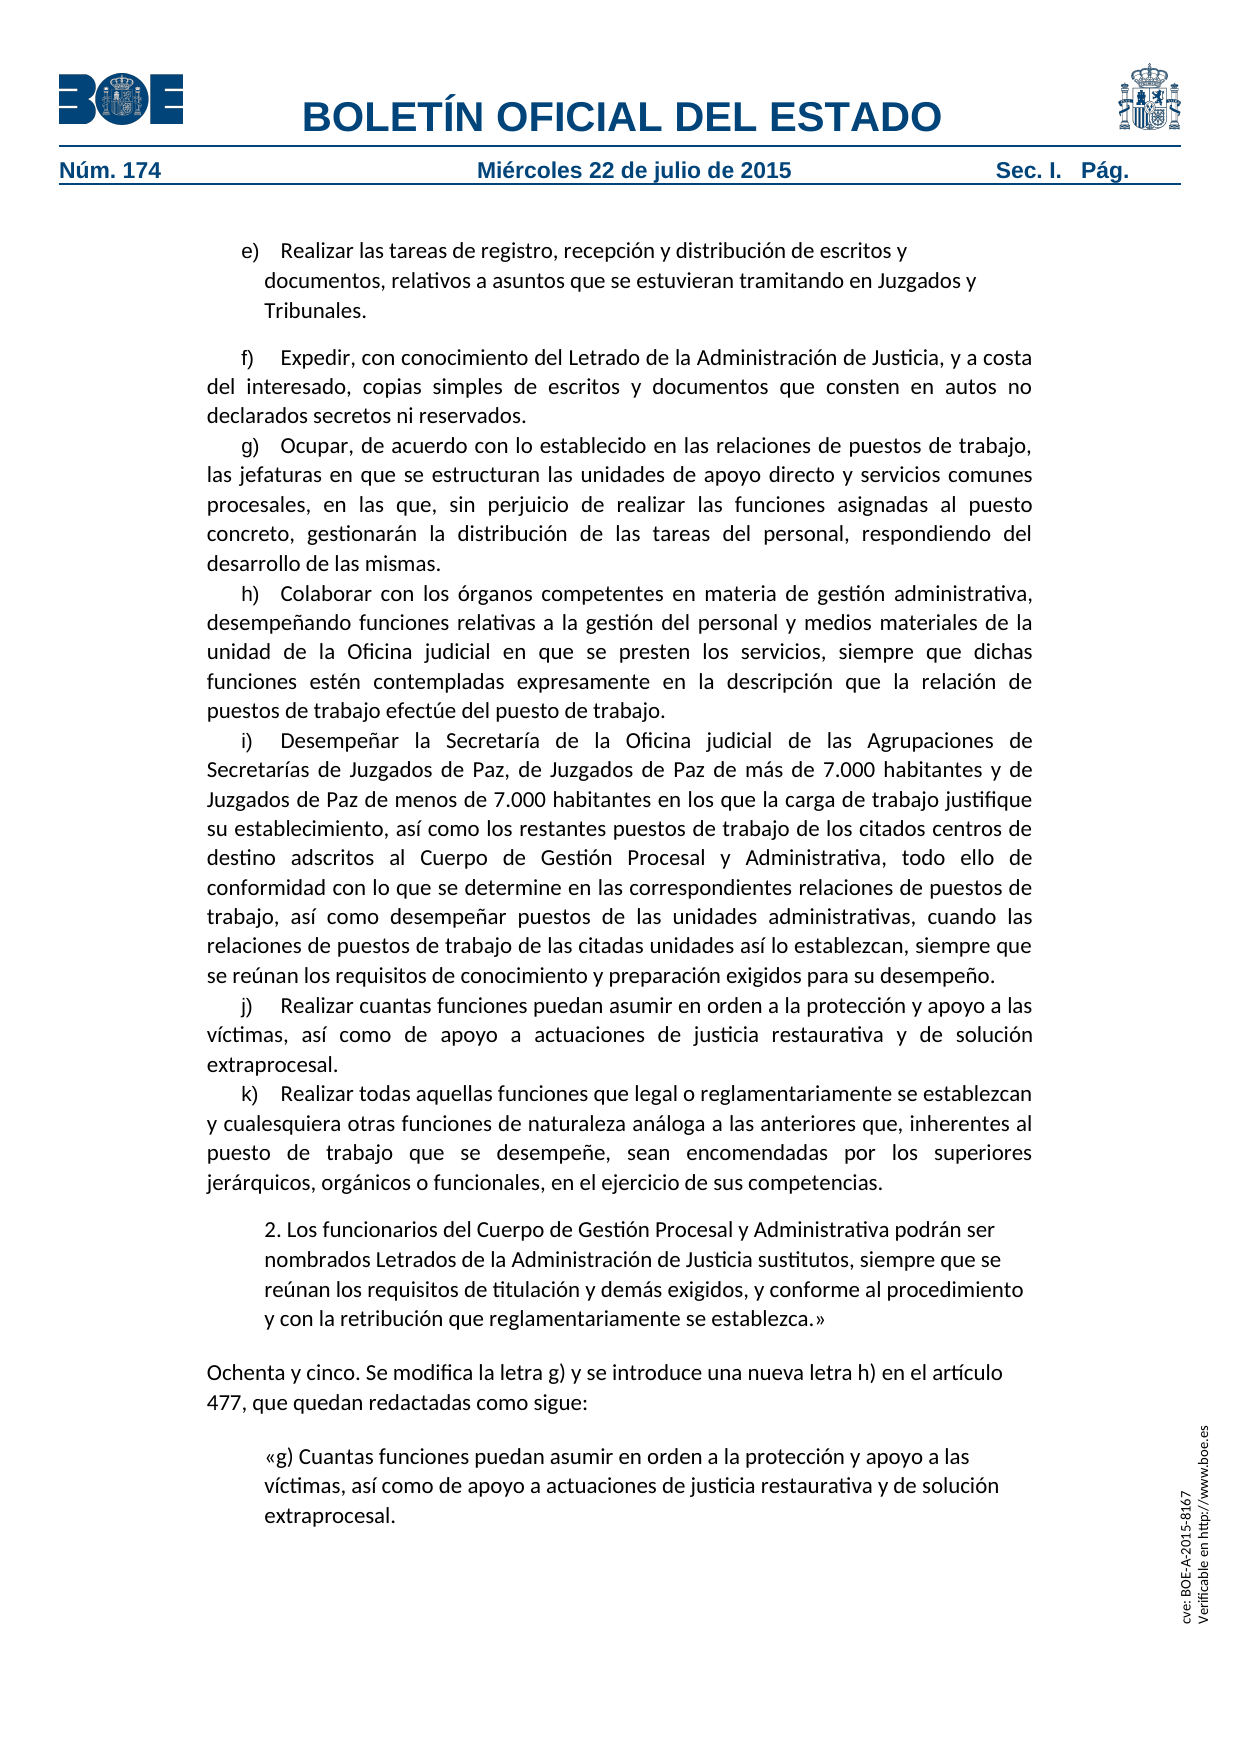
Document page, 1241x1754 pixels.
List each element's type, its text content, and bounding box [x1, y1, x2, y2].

text Ochenta y cinco. Se modifica la letra g) y se introduce una nueva letra h) en el artículo 477, que quedan redactadas como sigue: [207, 1358, 1034, 1416]
list Realizar cuantas funciones puedan asumir en orden a la protección y apoyo a las víctimas, así como de apoyo a actuaciones de justicia restaurativa y de solución extraprocesal. [207, 991, 1034, 1078]
text 2. Los funcionarios del Cuerpo de Gestión Procesal y Administrativa podrán ser nombrados Letrados de la Administración de Justicia sustitutos, siempre que se reúnan los requisitos de titulación y demás exigidos, y conforme al procedimiento y con la retribución que reglamentariamente se establezca.» [264, 1215, 1034, 1333]
list Desempeñar la Secretaría de la Oficina judicial de las Agrupaciones de Secretarías de Juzgados de Paz, de Juzgados de Paz de más de 7.000 habitantes y de Juzgados de Paz de menos de 7.000 habitantes en los que la carga de trabajo justifique su establecimiento, así como los restantes puestos de trabajo de los citados centros de destino adscritos al Cuerpo de Gestión Procesal y Administrativa, todo ello de conformidad con lo que se determine en las correspondientes relaciones de puestos de trabajo, así como desempeñar puestos de las unidades administrativas, cuando las relaciones de puestos de trabajo de las citadas unidades así lo establezcan, siempre que se reúnan los requisitos de conocimiento y preparación exigidos para su desempeño. [207, 726, 1034, 989]
list Ocupar, de acuerdo con lo establecido en las relaciones de puestos de trabajo, las jefaturas en que se estructuran las unidades de apoyo directo y servicios comunes procesales, en las que, sin perjuicio de realizar las funciones asignadas al puesto concreto, gestionarán la distribución de las tareas del personal, respondiendo del desarrollo de las mismas. [207, 431, 1034, 577]
list Colaborar con los órganos competentes en materia de gestión administrativa, desempeñando funciones relativas a la gestión del personal y medios materiales de la unidad de la Oficina judicial en que se presten los servicios, siempre que dichas funciones estén contempladas expresamente en la descripción que la relación de puestos de trabajo efectúe del puesto de trabajo. [207, 579, 1034, 724]
list Expedir, con conocimiento del Letrado de la Administración de Justicia, y a costa del interesado, copias simples de escritos y documentos que consten en autos no declarados secretos ni reservados. [207, 343, 1034, 429]
text documentos, relativos a asuntos que se estuvieran tramitando en Juzgados y Tribunales. [264, 266, 1034, 324]
text «g) Cuantas funciones puedan asumir en orden a la protección y apoyo a las víctimas, así como de apoyo a actuaciones de justicia restaurativa y de solución extraprocesal. [264, 1442, 1034, 1529]
list Realizar las tareas de registro, recepción y distribución de escritos y [207, 236, 1034, 264]
list Realizar todas aquellas funciones que legal o reglamentariamente se establezcan y cualesquiera otras funciones de naturaleza análoga a las anteriores que, inherentes al puesto de trabajo que se desempeñe, sean encomendadas por los superiores jerárquicos, orgánicos o funcionales, en el ejercicio de sus competencias. [207, 1079, 1034, 1196]
